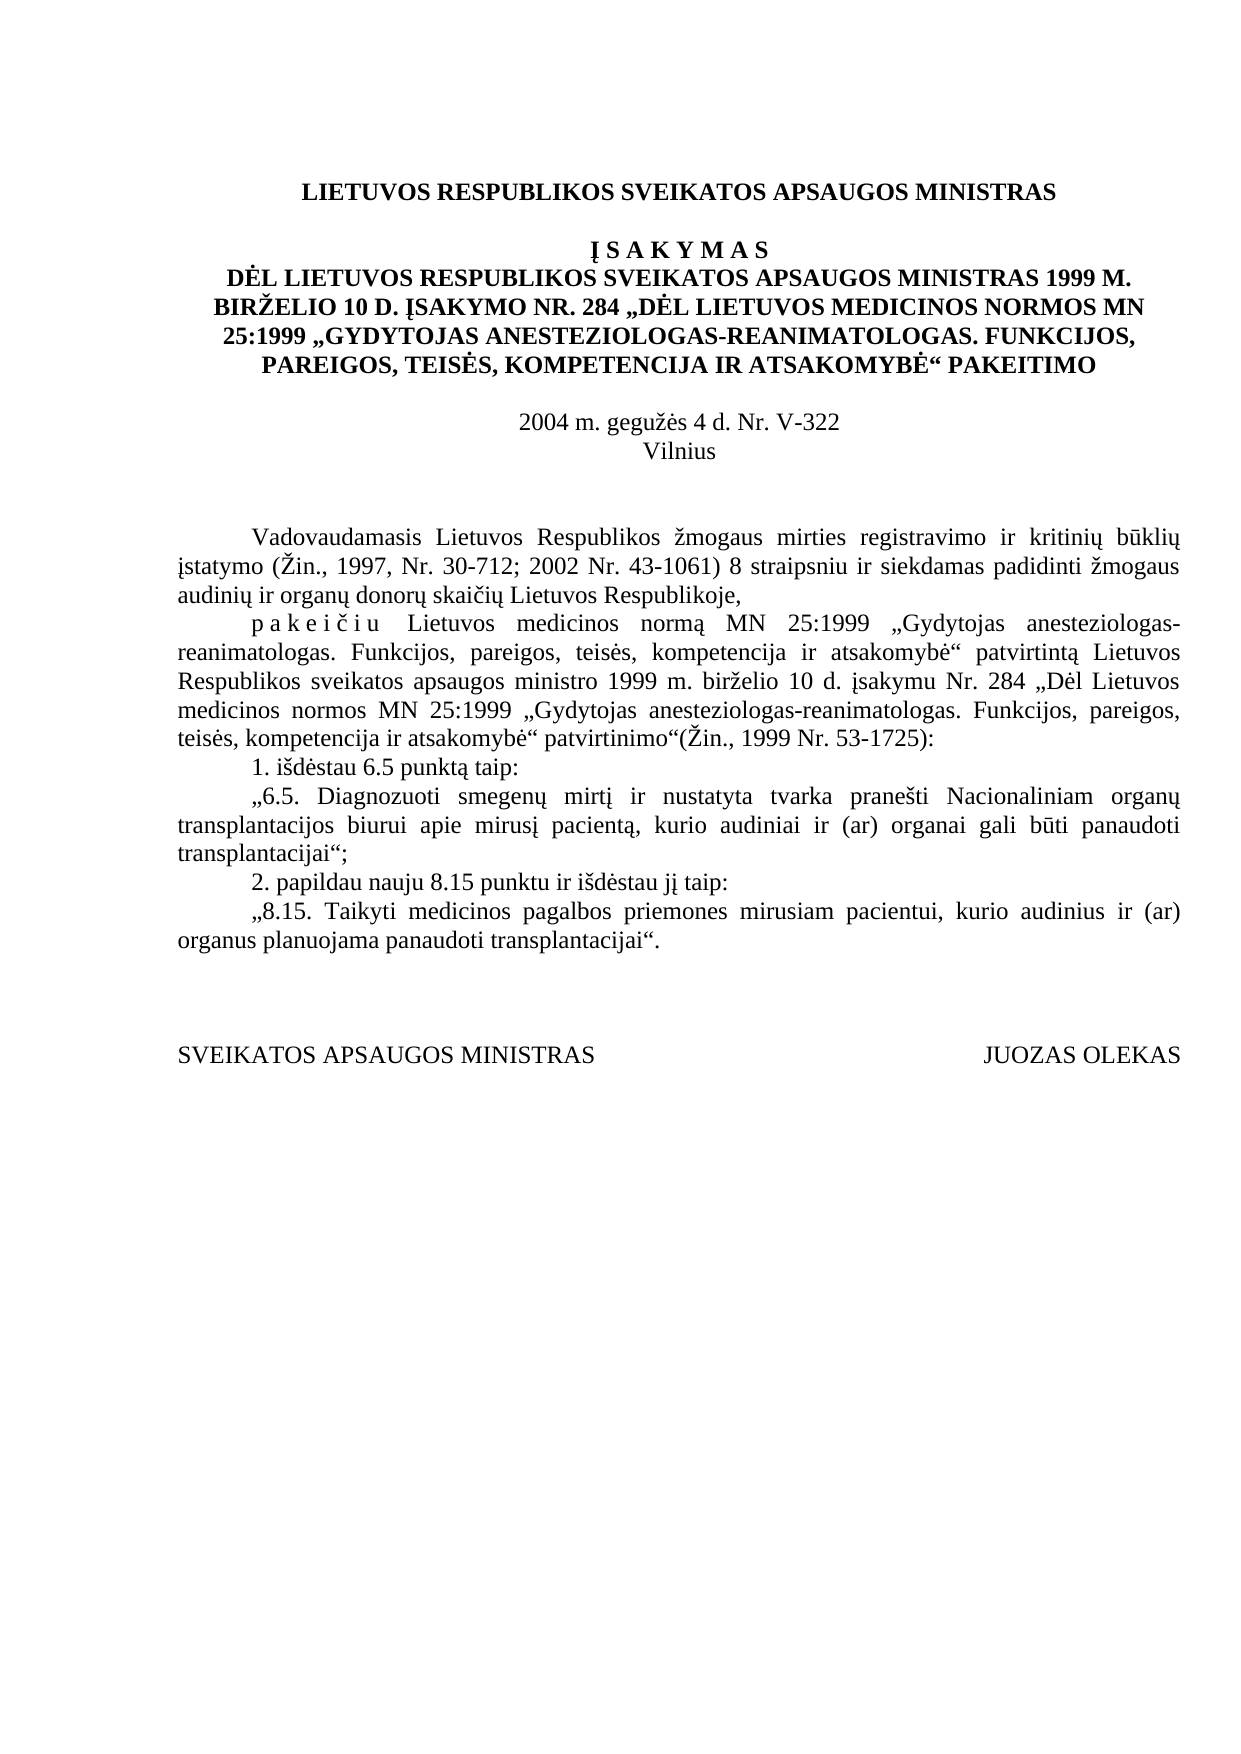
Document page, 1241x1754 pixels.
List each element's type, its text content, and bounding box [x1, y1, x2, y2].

text „6.5. Diagnozuoti smegenų mirtį ir nustatyta tvarka pranešti Nacionaliniam organų transplantacijos biurui apie mirusį pacientą, kurio audiniai ir (ar) organai gali būti panaudoti transplantacijai“; [177, 781, 1181, 867]
text DĖL LIETUVOS RESPUBLIKOS SVEIKATOS APSAUGOS MINISTRAS 1999 M. BIRŽELIO 10 D. ĮSAKYMO NR. 284 „DĖL LIETUVOS MEDICINOS NORMOS MN 25:1999 „GYDYTOJAS ANESTEZIOLOGAS-REANIMATOLOGAS. FUNKCIJOS, PAREIGOS, TEISĖS, KOMPETENCIJA IR ATSAKOMYBĖ“ PAKEITIMO [177, 263, 1181, 378]
text pakeičiu Lietuvos medicinos normą MN 25:1999 „Gydytojas anesteziologas-reanimatologas. Funkcijos, pareigos, teisės, kompetencija ir atsakomybė“ patvirtintą Lietuvos Respublikos sveikatos apsaugos ministro 1999 m. birželio 10 d. įsakymu Nr. 284 „Dėl Lietuvos medicinos normos MN 25:1999 „Gydytojas anesteziologas-reanimatologas. Funkcijos, pareigos, teisės, kompetencija ir atsakomybė“ patvirtinimo“(Žin., 1999 Nr. 53-1725): [177, 608, 1181, 752]
text 2. papildau nauju 8.15 punktu ir išdėstau jį taip: [177, 867, 1181, 896]
text Vadovaudamasis Lietuvos Respublikos žmogaus mirties registravimo ir kritinių būklių įstatymo (Žin., 1997, Nr. 30-712; 2002 Nr. 43-1061) 8 straipsniu ir siekdamas padidinti žmogaus audinių ir organų donorų skaičių Lietuvos Respublikoje, [177, 522, 1181, 608]
text 1. išdėstau 6.5 punktą taip: [177, 752, 1181, 781]
text Vilnius [177, 436, 1181, 465]
text Į S A K Y M A S [177, 235, 1181, 263]
text „8.15. Taikyti medicinos pagalbos priemones mirusiam pacientui, kurio audinius ir (ar) organus planuojama panaudoti transplantacijai“. [177, 896, 1181, 953]
text 2004 m. gegužės 4 d. Nr. V-322 [177, 407, 1181, 436]
text LIETUVOS RESPUBLIKOS SVEIKATOS APSAUGOS MINISTRAS [177, 177, 1181, 206]
text SVEIKATOS APSAUGOS MINISTRAS JUOZAS OLEKAS [177, 1040, 1181, 1068]
